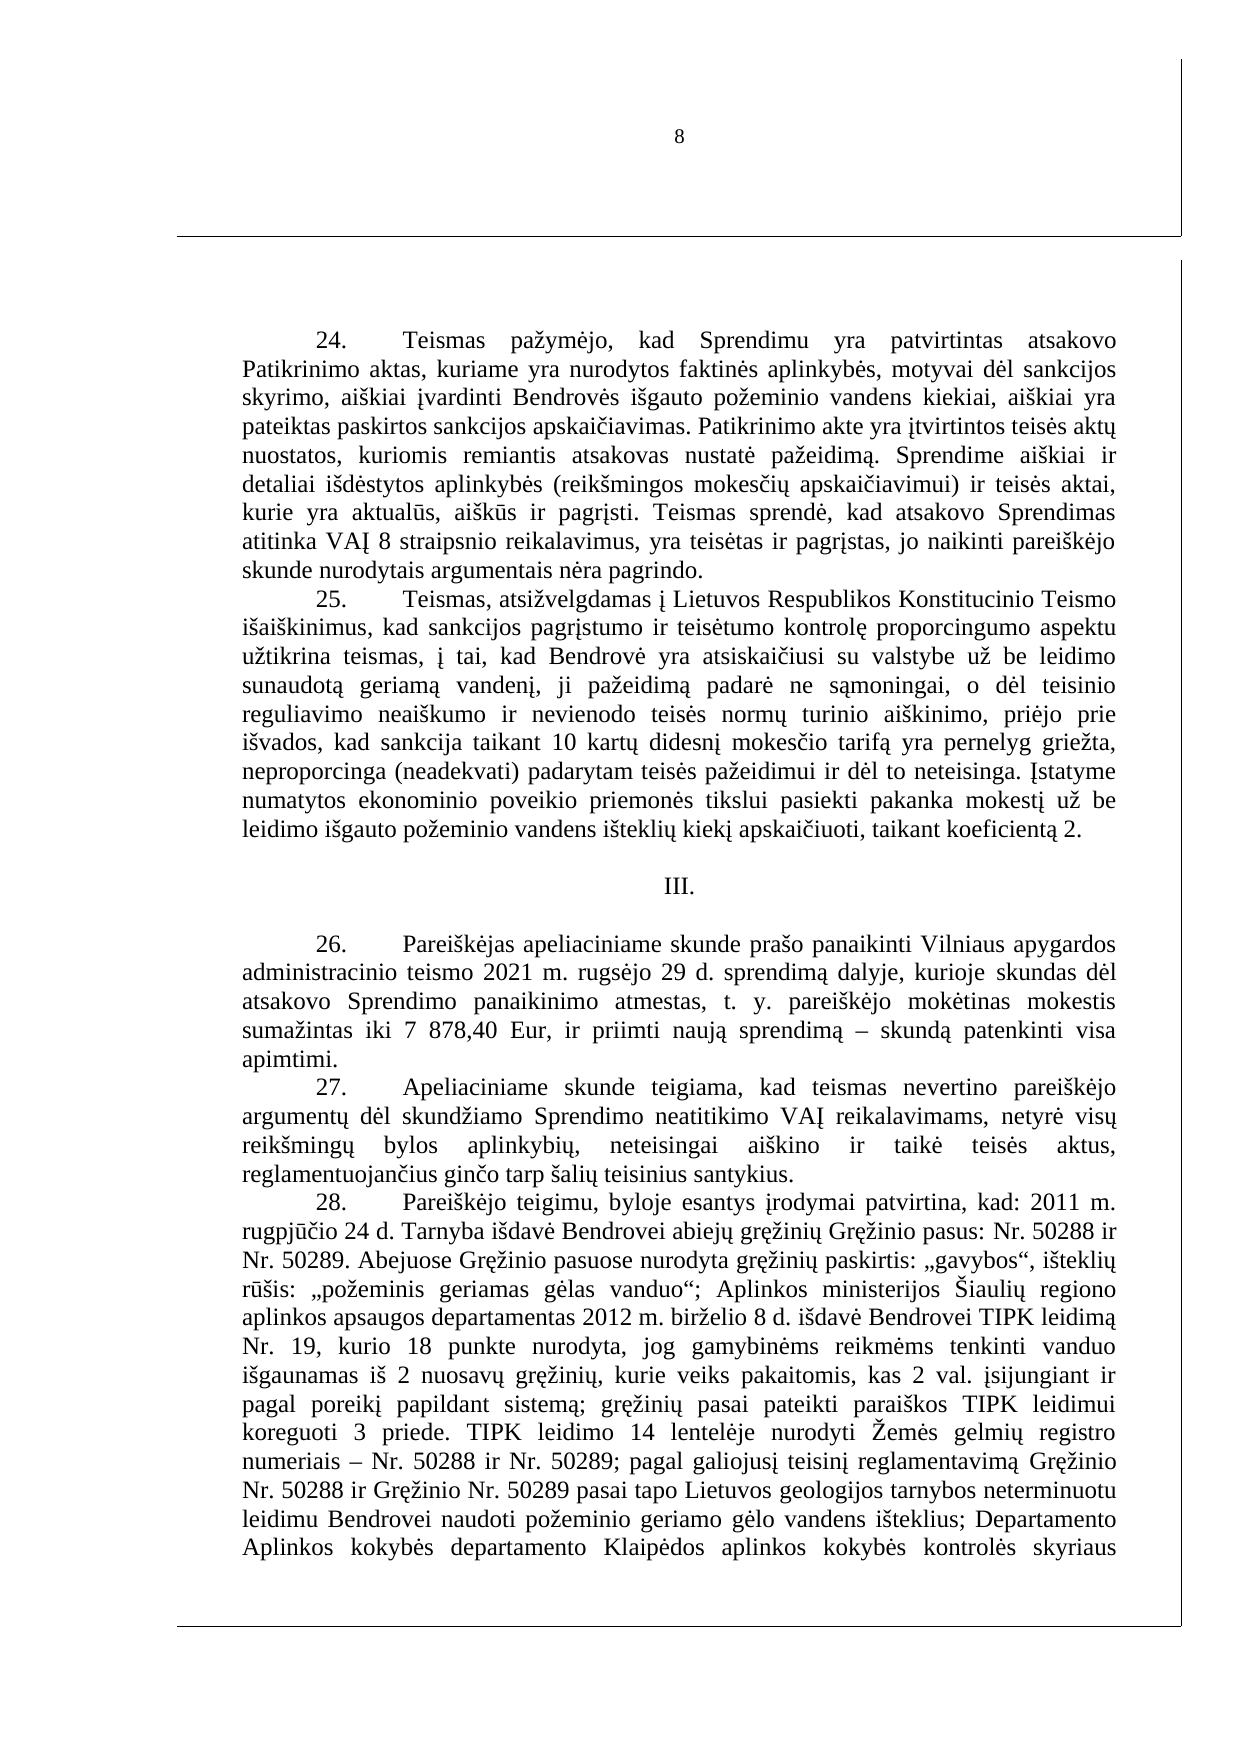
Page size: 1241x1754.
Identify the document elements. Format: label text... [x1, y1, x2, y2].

text 27. Apeliaciniame skunde teigiama, kad teismas nevertino pareiškėjo argumentų dėl skundžiamo Sprendimo neatitikimo VAĮ reikalavimams, netyrė visų reikšmingų bylos aplinkybių, neteisingai aiškino ir taikė teisės aktus, reglamentuojančius ginčo tarp šalių teisinius santykius. [177, 1072, 1181, 1187]
text 24. Teismas pažymėjo, kad Sprendimu yra patvirtintas atsakovo Patikrinimo aktas, kuriame yra nurodytos faktinės aplinkybės, motyvai dėl sankcijos skyrimo, aiškiai įvardinti Bendrovės išgauto požeminio vandens kiekiai, aiškiai yra pateiktas paskirtos sankcijos apskaičiavimas. Patikrinimo akte yra įtvirtintos teisės aktų nuostatos, kuriomis remiantis atsakovas nustatė pažeidimą. Sprendime aiškiai ir detaliai išdėstytos aplinkybės (reikšmingos mokesčių apskaičiavimui) ir teisės aktai, kurie yra aktualūs, aiškūs ir pagrįsti. Teismas sprendė, kad atsakovo Sprendimas atitinka VAĮ 8 straipsnio reikalavimus, yra teisėtas ir pagrįstas, jo naikinti pareiškėjo skunde nurodytais argumentais nėra pagrindo. [177, 260, 1181, 584]
text III. [177, 871, 1181, 900]
text 25. Teismas, atsižvelgdamas į Lietuvos Respublikos Konstitucinio Teismo išaiškinimus, kad sankcijos pagrįstumo ir teisėtumo kontrolę proporcingumo aspektu užtikrina teismas, į tai, kad Bendrovė yra atsiskaičiusi su valstybe už be leidimo sunaudotą geriamą vandenį, ji pažeidimą padarė ne sąmoningai, o dėl teisinio reguliavimo neaiškumo ir nevienodo teisės normų turinio aiškinimo, priėjo prie išvados, kad sankcija taikant 10 kartų didesnį mokesčio tarifą yra pernelyg griežta, neproporcinga (neadekvati) padarytam teisės pažeidimui ir dėl to neteisinga. Įstatyme numatytos ekonominio poveikio priemonės tikslui pasiekti pakanka mokestį už be leidimo išgauto požeminio vandens išteklių kiekį apskaičiuoti, taikant koeficientą 2. [177, 584, 1181, 842]
text 26. Pareiškėjas apeliaciniame skunde prašo panaikinti Vilniaus apygardos administracinio teismo 2021 m. rugsėjo 29 d. sprendimą dalyje, kurioje skundas dėl atsakovo Sprendimo panaikinimo atmestas, t. y. pareiškėjo mokėtinas mokestis sumažintas iki 7 878,40 Eur, ir priimti naują sprendimą – skundą patenkinti visa apimtimi. [177, 929, 1181, 1072]
text 28. Pareiškėjo teigimu, byloje esantys įrodymai patvirtina, kad: 2011 m. rugpjūčio 24 d. Tarnyba išdavė Bendrovei abiejų gręžinių Gręžinio pasus: Nr. 50288 ir Nr. 50289. Abejuose Gręžinio pasuose nurodyta gręžinių paskirtis: „gavybos“, išteklių rūšis: „požeminis geriamas gėlas vanduo“; Aplinkos ministerijos Šiaulių regiono aplinkos apsaugos departamentas 2012 m. birželio 8 d. išdavė Bendrovei TIPK leidimą Nr. 19, kurio 18 punkte nurodyta, jog gamybinėms reikmėms tenkinti vanduo išgaunamas iš 2 nuosavų gręžinių, kurie veiks pakaitomis, kas 2 val. įsijungiant ir pagal poreikį papildant sistemą; gręžinių pasai pateikti paraiškos TIPK leidimui koreguoti 3 priede. TIPK leidimo 14 lentelėje nurodyti Žemės gelmių registro numeriais – Nr. 50288 ir Nr. 50289; pagal galiojusį teisinį reglamentavimą Gręžinio Nr. 50288 ir Gręžinio Nr. 50289 pasai tapo Lietuvos geologijos tarnybos neterminuotu leidimu Bendrovei naudoti požeminio geriamo gėlo vandens išteklius; Departamento Aplinkos kokybės departamento Klaipėdos aplinkos kokybės kontrolės skyriaus [177, 1187, 1181, 1626]
